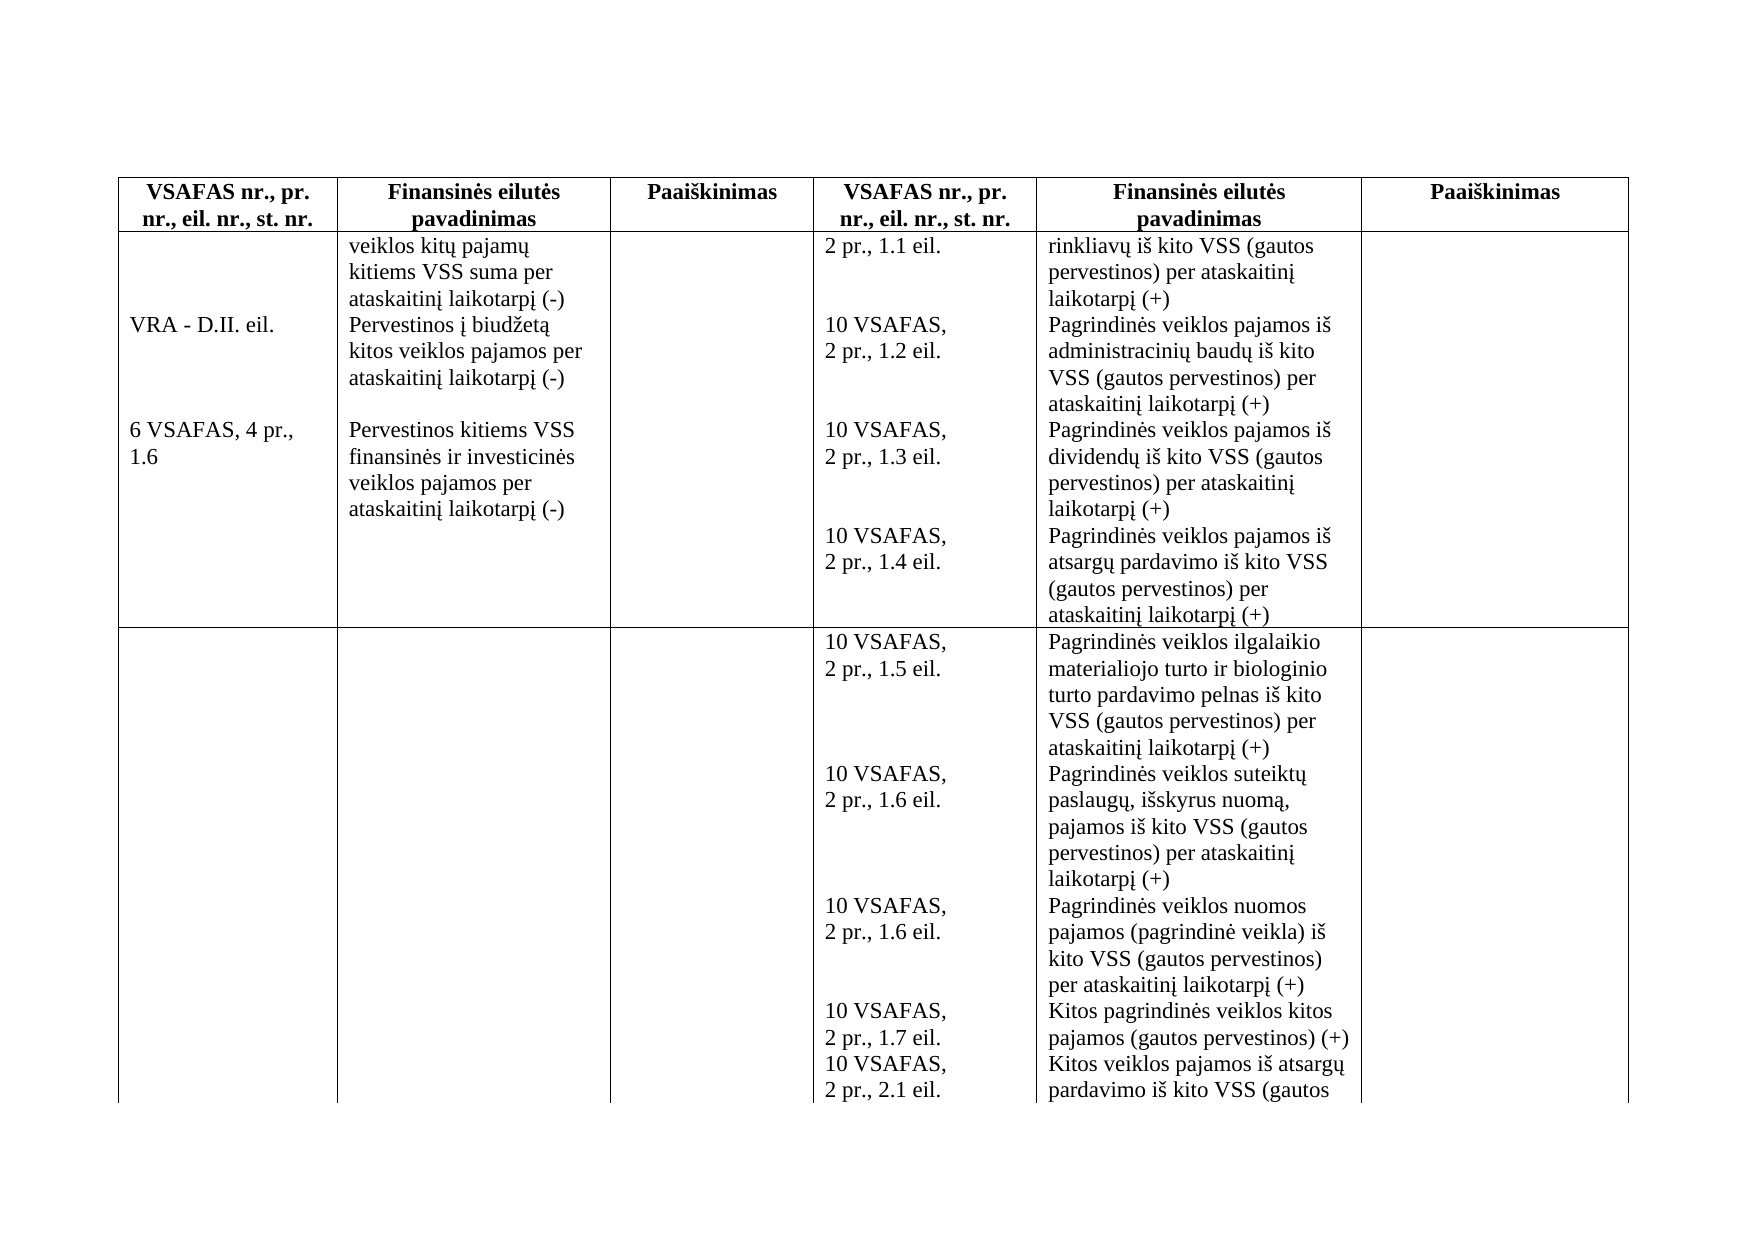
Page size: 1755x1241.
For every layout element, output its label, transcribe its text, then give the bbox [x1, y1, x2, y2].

table_cell [1362, 232, 1628, 311]
table_cell Pagrindinės veiklos nuomos pajamos (pagrindinė veikla) iš kito VSS (gautos pervestinos) per ataskaitinį laikotarpį (+) [1037, 892, 1361, 997]
table_header Paaiškinimas [1362, 178, 1628, 231]
table_header Finansinės eilutės pavadinimas [338, 178, 610, 231]
table_cell [119, 892, 337, 997]
table_cell [119, 628, 337, 760]
table_cell Pagrindinės veiklos ilgalaikio materialiojo turto ir biologinio turto pardavimo pelnas iš kito VSS (gautos pervestinos) per ataskaitinį laikotarpį (+) [1037, 628, 1361, 760]
table_cell [1362, 1050, 1628, 1103]
table_cell [611, 1050, 813, 1103]
table_header Paaiškinimas [611, 178, 813, 231]
table_cell VRA - D.II. eil. [119, 311, 337, 416]
table_cell Kitos pagrindinės veiklos kitos pajamos (gautos pervestinos) (+) [1037, 997, 1361, 1050]
table_cell [611, 628, 813, 760]
table_cell 6 VSAFAS, 4 pr., 1.6 [119, 416, 337, 522]
table_cell [119, 1050, 337, 1103]
table_cell 10 VSAFAS, 2 pr., 1.7 eil. [814, 997, 1036, 1050]
table_cell [611, 311, 813, 416]
table_header Finansinės eilutės pavadinimas [1037, 178, 1361, 231]
table_cell [1362, 416, 1628, 522]
table_cell [1362, 760, 1628, 892]
table_cell [338, 522, 610, 627]
table_cell 10 VSAFAS, 2 pr., 1.2 eil. [814, 311, 1036, 416]
table_cell [338, 892, 610, 997]
table_cell Pervestinos į biudžetą kitos veiklos pajamos per ataskaitinį laikotarpį (-) [338, 311, 610, 416]
table_cell 2 pr., 1.1 eil. [814, 232, 1036, 311]
table_cell Pagrindinės veiklos suteiktų paslaugų, išskyrus nuomą, pajamos iš kito VSS (gautos pervestinos) per ataskaitinį laikotarpį (+) [1037, 760, 1361, 892]
table_cell Pagrindinės veiklos pajamos iš atsargų pardavimo iš kito VSS (gautos pervestinos) per ataskaitinį laikotarpį (+) [1037, 522, 1361, 627]
table_cell 10 VSAFAS, 2 pr., 1.6 eil. [814, 892, 1036, 997]
table_cell [611, 416, 813, 522]
table_cell [119, 997, 337, 1050]
table_cell 10 VSAFAS, 2 pr., 1.5 eil. [814, 628, 1036, 760]
table_cell 10 VSAFAS, 2 pr., 2.1 eil. [814, 1050, 1036, 1103]
table_header VSAFAS nr., pr. nr., eil. nr., st. nr. [119, 178, 337, 231]
table_cell [611, 892, 813, 997]
table_cell [338, 760, 610, 892]
table_cell [611, 997, 813, 1050]
table_cell [338, 997, 610, 1050]
table_cell Pervestinos kitiems VSS finansinės ir investicinės veiklos pajamos per ataskaitinį laikotarpį (-) [338, 416, 610, 522]
table_cell [1362, 311, 1628, 416]
table_cell Kitos veiklos pajamos iš atsargų pardavimo iš kito VSS (gautos [1037, 1050, 1361, 1103]
table_cell rinkliavų iš kito VSS (gautos pervestinos) per ataskaitinį laikotarpį (+) [1037, 232, 1361, 311]
table_cell [338, 628, 610, 760]
table_cell 10 VSAFAS, 2 pr., 1.4 eil. [814, 522, 1036, 627]
table_cell [1362, 892, 1628, 997]
table_cell [1362, 997, 1628, 1050]
table_cell [1362, 628, 1628, 760]
table_cell [119, 760, 337, 892]
table_cell veiklos kitų pajamų kitiems VSS suma per ataskaitinį laikotarpį (-) [338, 232, 610, 311]
table_cell [611, 522, 813, 627]
table_cell [611, 760, 813, 892]
table_cell [119, 522, 337, 627]
table_cell 10 VSAFAS, 2 pr., 1.3 eil. [814, 416, 1036, 522]
table_header VSAFAS nr., pr. nr., eil. nr., st. nr. [814, 178, 1036, 231]
table_cell [338, 1050, 610, 1103]
table_cell Pagrindinės veiklos pajamos iš administracinių baudų iš kito VSS (gautos pervestinos) per ataskaitinį laikotarpį (+) [1037, 311, 1361, 416]
table_cell 10 VSAFAS, 2 pr., 1.6 eil. [814, 760, 1036, 892]
table_cell [119, 232, 337, 311]
table_cell Pagrindinės veiklos pajamos iš dividendų iš kito VSS (gautos pervestinos) per ataskaitinį laikotarpį (+) [1037, 416, 1361, 522]
table_cell [1362, 522, 1628, 627]
table_cell [611, 232, 813, 311]
